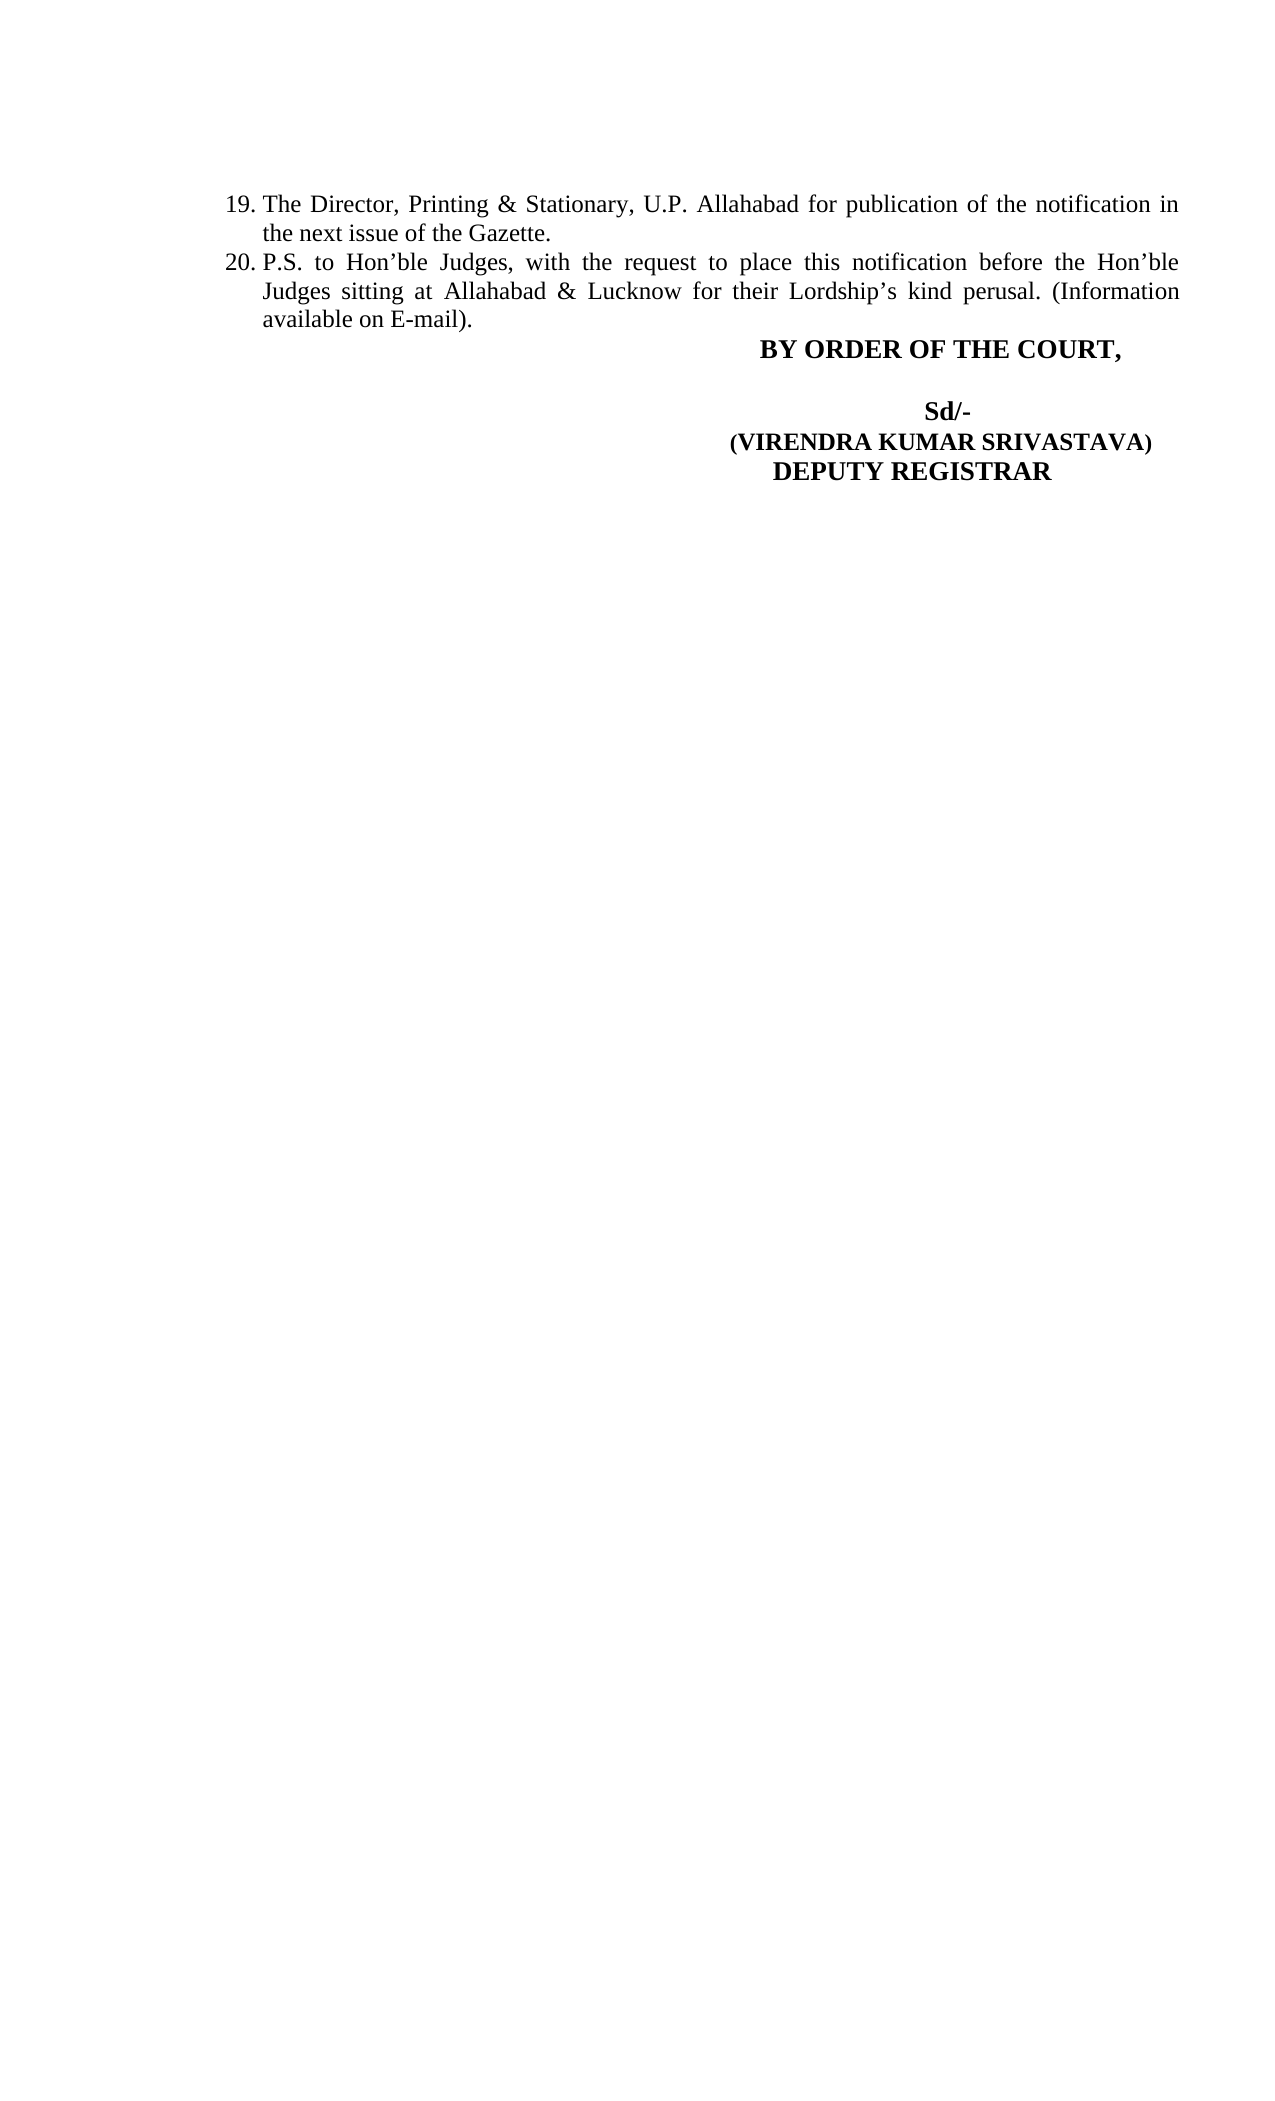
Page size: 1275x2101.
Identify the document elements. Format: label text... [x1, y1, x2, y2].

list The Director, Printing & Stationary, U.P. Allahabad for publication of the notification in the next issue of the Gazette. [225, 189, 1181, 247]
text DEPUTY REGISTRAR [187, 455, 1182, 487]
text BY ORDER OF THE COURT, [562, 333, 1181, 364]
text Sd/- [712, 396, 1182, 427]
list P.S. to Hon’ble Judges, with the request to place this notification before the Hon’ble Judges sitting at Allahabad & Lucknow for their Lordship’s kind perusal. (Information available on E-mail). [225, 247, 1181, 333]
text (VIRENDRA KUMAR SRIVASTAVA) [712, 427, 1181, 455]
